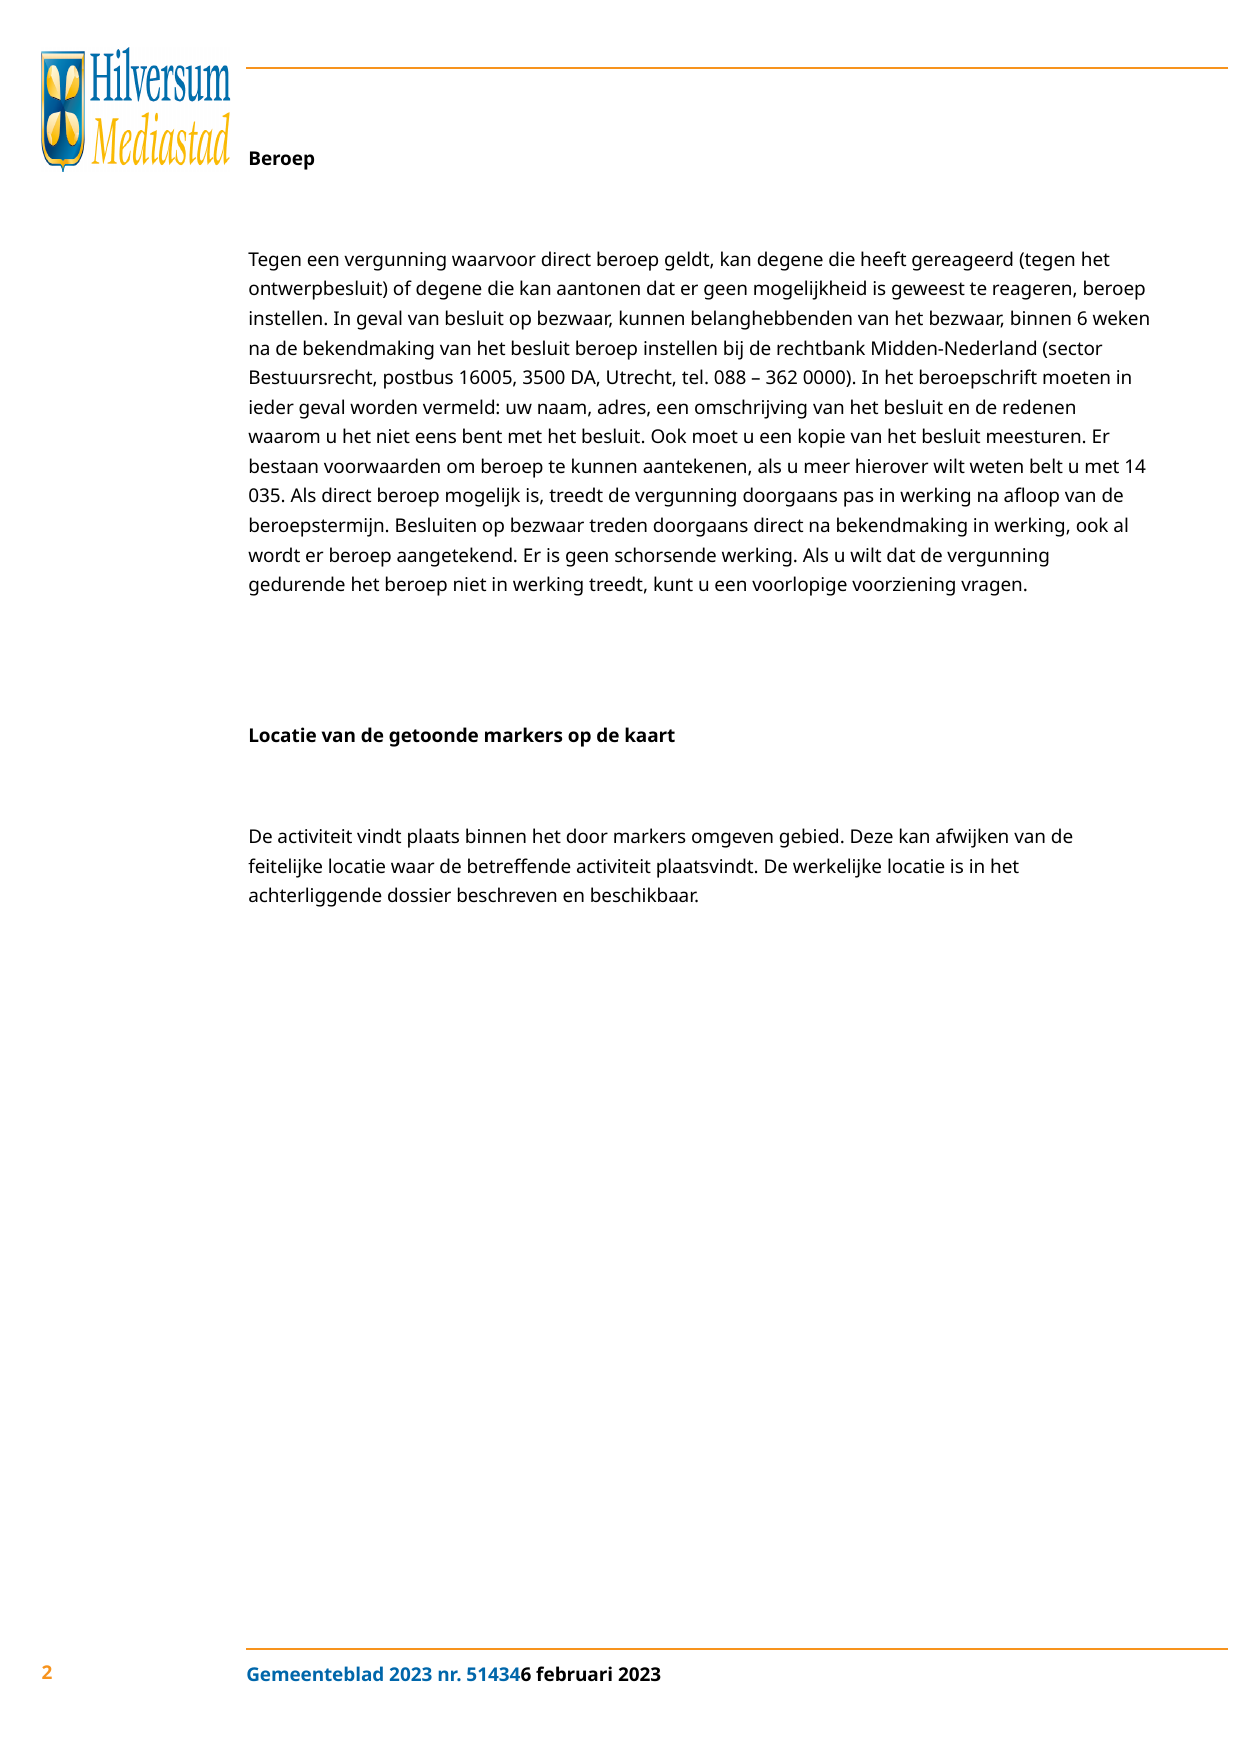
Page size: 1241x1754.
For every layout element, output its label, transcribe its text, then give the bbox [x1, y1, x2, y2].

picture [41, 47, 231, 172]
text De activiteit vindt plaats binnen het door markers omgeven gebied. Deze kan afwijken van de feitelijke locatie waar de betreffende activiteit plaatsvindt. De werkelijke locatie is in het achterliggende dossier beschreven en beschikbaar. [248, 823, 1152, 908]
text Beroep [248, 145, 1152, 171]
text Locatie van de getoonde markers op de kaart [248, 723, 1152, 748]
text Tegen een vergunning waarvoor direct beroep geldt, kan degene die heeft gereageerd (tegen het ontwerpbesluit) of degene die kan aantonen dat er geen mogelijkheid is geweest te reageren, beroep instellen. In geval van besluit op bezwaar, kunnen belanghebbenden van het bezwaar, binnen 6 weken na de bekendmaking van het besluit beroep instellen bij de rechtbank Midden-Nederland (sector Bestuursrecht, postbus 16005, 3500 DA, Utrecht, tel. 088 – 362 0000). In het beroepschrift moeten in ieder geval worden vermeld: uw naam, adres, een omschrijving van het besluit en de redenen waarom u het niet eens bent met het besluit. Ook moet u een kopie van het besluit meesturen. Er bestaan voorwaarden om beroep te kunnen aantekenen, als u meer hierover wilt weten belt u met 14 035. Als direct beroep mogelijk is, treedt de vergunning doorgaans pas in werking na afloop van de beroepstermijn. Besluiten op bezwaar treden doorgaans direct na bekendmaking in werking, ook al wordt er beroep aangetekend. Er is geen schorsende werking. Als u wilt dat de vergunning gedurende het beroep niet in werking treedt, kunt u een voorlopige voorziening vragen. [248, 246, 1152, 597]
